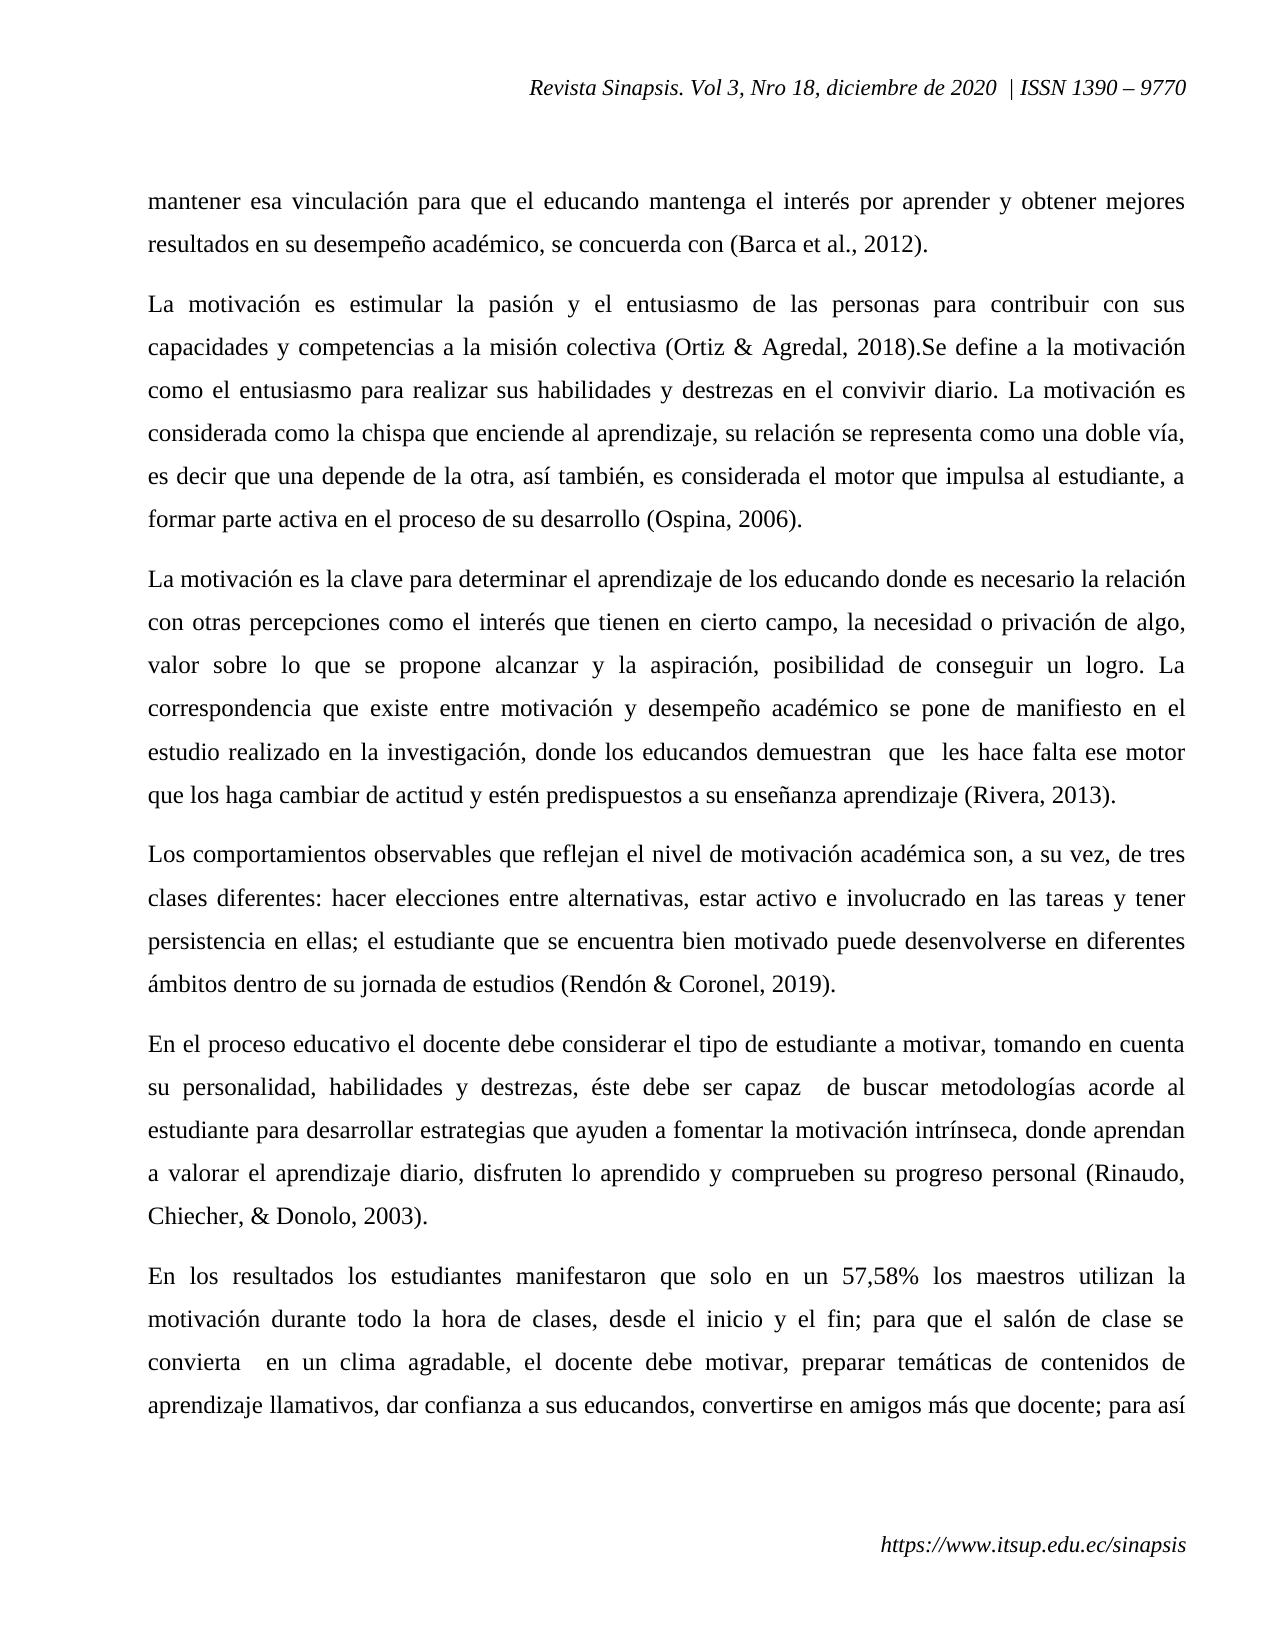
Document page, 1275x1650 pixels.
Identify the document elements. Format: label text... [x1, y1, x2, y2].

text mantener esa vinculación para que el educando mantenga el interés por aprender y obtener mejores resultados en su desempeño académico, se concuerda con (Barca et al., 2012). [148, 186, 1186, 258]
text En el proceso educativo el docente debe considerar el tipo de estudiante a motivar, tomando en cuenta su personalidad, habilidades y destrezas, éste debe ser capaz de buscar metodologías acorde al estudiante para desarrollar estrategias que ayuden a fomentar la motivación intrínseca, donde aprendan a valorar el aprendizaje diario, disfruten lo aprendido y comprueben su progreso personal (Rinaudo, Chiecher, & Donolo, 2003). [148, 1029, 1186, 1230]
text Los comportamientos observables que reflejan el nivel de motivación académica son, a su vez, de tres clases diferentes: hacer elecciones entre alternativas, estar activo e involucrado en las tareas y tener persistencia en ellas; el estudiante que se encuentra bien motivado puede desenvolverse en diferentes ámbitos dentro de su jornada de estudios (Rendón & Coronel, 2019). [148, 839, 1186, 998]
text La motivación es la clave para determinar el aprendizaje de los educando donde es necesario la relación con otras percepciones como el interés que tienen en cierto campo, la necesidad o privación de algo, valor sobre lo que se propone alcanzar y la aspiración, posibilidad de conseguir un logro. La correspondencia que existe entre motivación y desempeño académico se pone de manifiesto en el estudio realizado en la investigación, donde los educandos demuestran que les hace falta ese motor que los haga cambiar de actitud y estén predispuestos a su enseñanza aprendizaje (Rivera, 2013). [148, 564, 1186, 808]
text La motivación es estimular la pasión y el entusiasmo de las personas para contribuir con sus capacidades y competencias a la misión colectiva (Ortiz & Agredal, 2018).Se define a la motivación como el entusiasmo para realizar sus habilidades y destrezas en el convivir diario. La motivación es considerada como la chispa que enciende al aprendizaje, su relación se representa como una doble vía, es decir que una depende de la otra, así también, es considerada el motor que impulsa al estudiante, a formar parte activa en el proceso de su desarrollo (Ospina, 2006). [148, 289, 1186, 533]
text En los resultados los estudiantes manifestaron que solo en un 57,58% los maestros utilizan la motivación durante todo la hora de clases, desde el inicio y el fin; para que el salón de clase se convierta en un clima agradable, el docente debe motivar, preparar temáticas de contenidos de aprendizaje llamativos, dar confianza a sus educandos, convertirse en amigos más que docente; para así [148, 1261, 1186, 1419]
